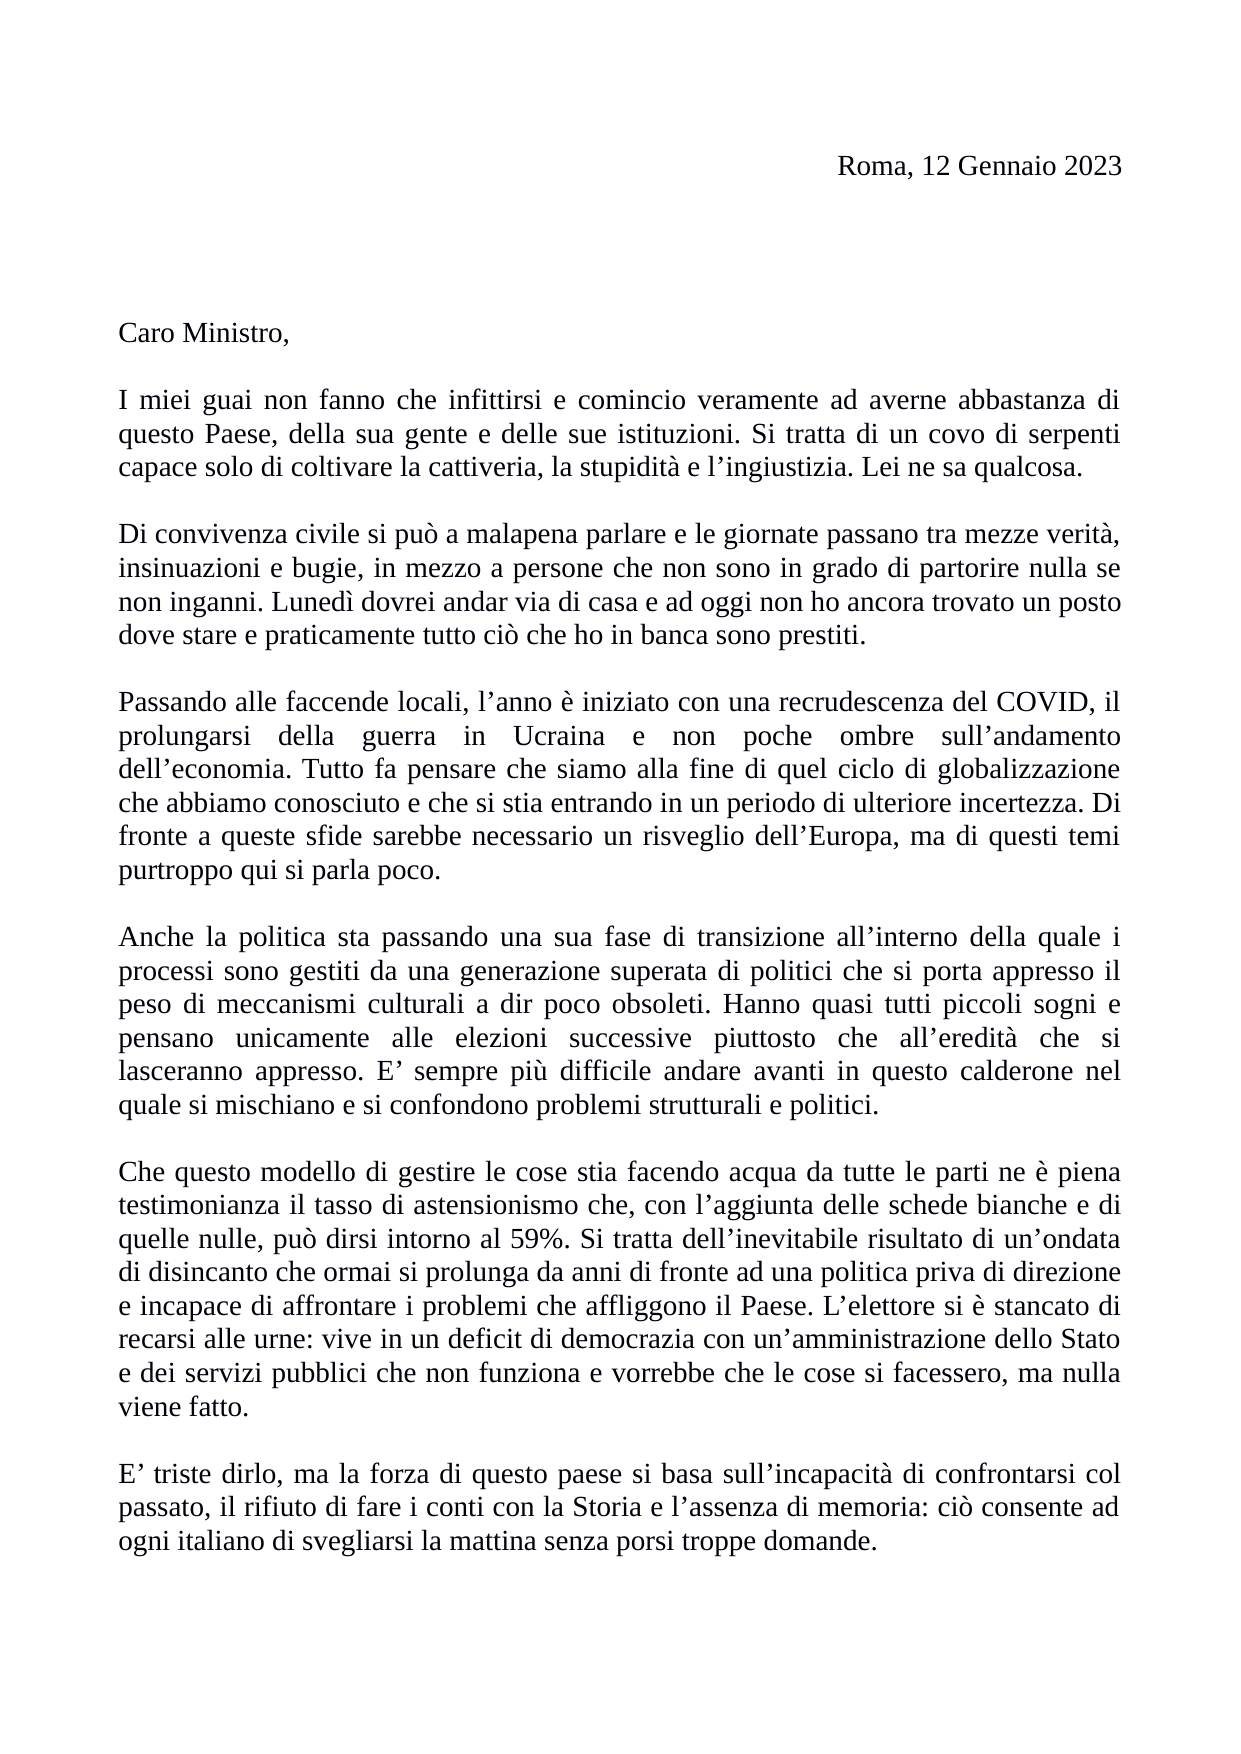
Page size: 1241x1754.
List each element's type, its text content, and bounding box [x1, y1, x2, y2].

text Caro Ministro, [118, 315, 1122, 349]
text Roma, 12 Gennaio 2023 [118, 148, 1122, 181]
text I miei guai non fanno che infittirsi e comincio veramente ad averne abbastanza di questo Paese, della sua gente e delle sue istituzioni. Si tratta di un covo di serpenti capace solo di coltivare la cattiveria, la stupidità e l’ingiustizia. Lei ne sa qualcosa. [118, 382, 1122, 483]
text Passando alle faccende locali, l’anno è iniziato con una recrudescenza del COVID, il prolungarsi della guerra in Ucraina e non poche ombre sull’andamento dell’economia. Tutto fa pensare che siamo alla fine di quel ciclo di globalizzazione che abbiamo conosciuto e che si stia entrando in un periodo di ulteriore incertezza. Di fronte a queste sfide sarebbe necessario un risveglio dell’Europa, ma di questi temi purtroppo qui si parla poco. [118, 684, 1122, 886]
text Di convivenza civile si può a malapena parlare e le giornate passano tra mezze verità, insinuazioni e bugie, in mezzo a persone che non sono in grado di partorire nulla se non inganni. Lunedì dovrei andar via di casa e ad oggi non ho ancora trovato un posto dove stare e praticamente tutto ciò che ho in banca sono prestiti. [118, 517, 1122, 651]
text Anche la politica sta passando una sua fase di transizione all’interno della quale i processi sono gestiti da una generazione superata di politici che si porta appresso il peso di meccanismi culturali a dir poco obsoleti. Hanno quasi tutti piccoli sogni e pensano unicamente alle elezioni successive piuttosto che all’eredità che si lasceranno appresso. E’ sempre più difficile andare avanti in questo calderone nel quale si mischiano e si confondono problemi strutturali e politici. [118, 919, 1122, 1120]
text Che questo modello di gestire le cose stia facendo acqua da tutte le parti ne è piena testimonianza il tasso di astensionismo che, con l’aggiunta delle schede bianche e di quelle nulle, può dirsi intorno al 59%. Si tratta dell’inevitabile risultato di un’ondata di disincanto che ormai si prolunga da anni di fronte ad una politica priva di direzione e incapace di affrontare i problemi che affliggono il Paese. L’elettore si è stancato di recarsi alle urne: vive in un deficit di democrazia con un’amministrazione dello Stato e dei servizi pubblici che non funziona e vorrebbe che le cose si facessero, ma nulla viene fatto. [118, 1154, 1122, 1422]
text E’ triste dirlo, ma la forza di questo paese si basa sull’incapacità di confrontarsi col passato, il rifiuto di fare i conti con la Storia e l’assenza di memoria: ciò consente ad ogni italiano di svegliarsi la mattina senza porsi troppe domande. [118, 1456, 1122, 1556]
